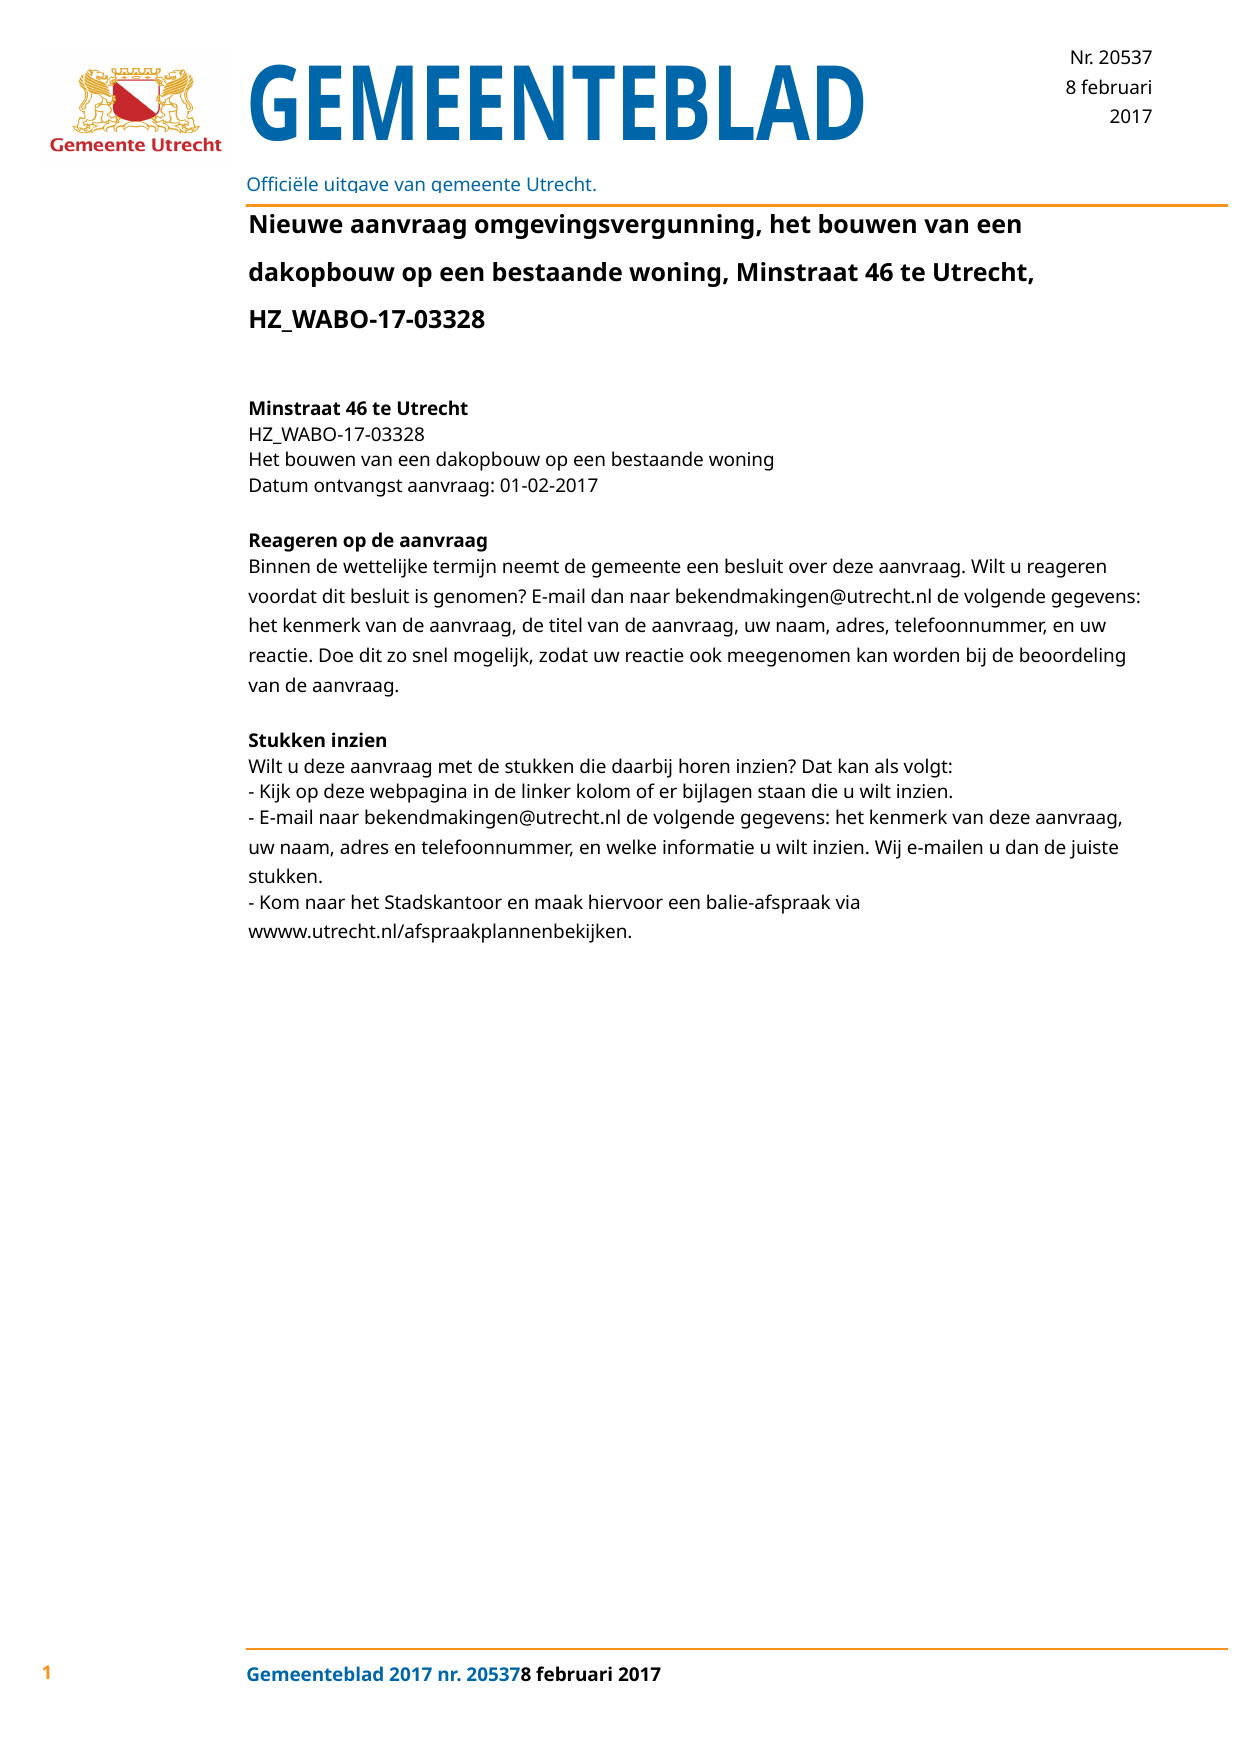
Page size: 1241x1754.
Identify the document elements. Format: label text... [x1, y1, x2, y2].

picture [41, 47, 231, 172]
table_cell Wilt u deze aanvraag met de stukken die daarbij horen inzien? Dat kan als volgt: [248, 753, 1152, 778]
table_cell - Kijk op deze webpagina in de linker kolom of er bijlagen staan die u wilt inzien. [248, 779, 1152, 804]
table_cell Stukken inzien [248, 727, 1152, 753]
table_cell Binnen de wettelijke termijn neemt de gemeente een besluit over deze aanvraag. Wilt u reageren voordat dit besluit is genomen? E-mail dan naar bekendmakingen@utrecht.nl de volgende gegevens: het kenmerk van de aanvraag, de titel van de aanvraag, uw naam, adres, telefoonnummer, en uw reactie. Doe dit zo snel mogelijk, zodat uw reactie ook meegenomen kan worden bij de beoordeling van de aanvraag. [248, 554, 1152, 727]
table_cell Reageren op de aanvraag [248, 528, 1152, 553]
table_cell - Kom naar het Stadskantoor en maak hiervoor een balie-afspraak via wwww.utrecht.nl/afspraakplannenbekijken. [248, 889, 1152, 944]
table_cell - E-mail naar bekendmakingen@utrecht.nl de volgende gegevens: het kenmerk van deze aanvraag, uw naam, adres en telefoonnummer, en welke informatie u wilt inzien. Wij e-mailen u dan de juiste stukken. [248, 804, 1152, 889]
table_cell Datum ontvangst aanvraag: 01-02-2017 [248, 473, 1152, 528]
table_cell Het bouwen van een dakopbouw op een bestaande woning [248, 447, 1152, 472]
table_cell HZ_WABO-17-03328 [248, 421, 1152, 447]
table_header Minstraat 46 te Utrecht [248, 395, 1152, 421]
text Nieuwe aanvraag omgevingsvergunning, het bouwen van een dakopbouw op een bestaande woning, Minstraat 46 te Utrecht, HZ_WABO-17-03328 [248, 207, 1152, 336]
